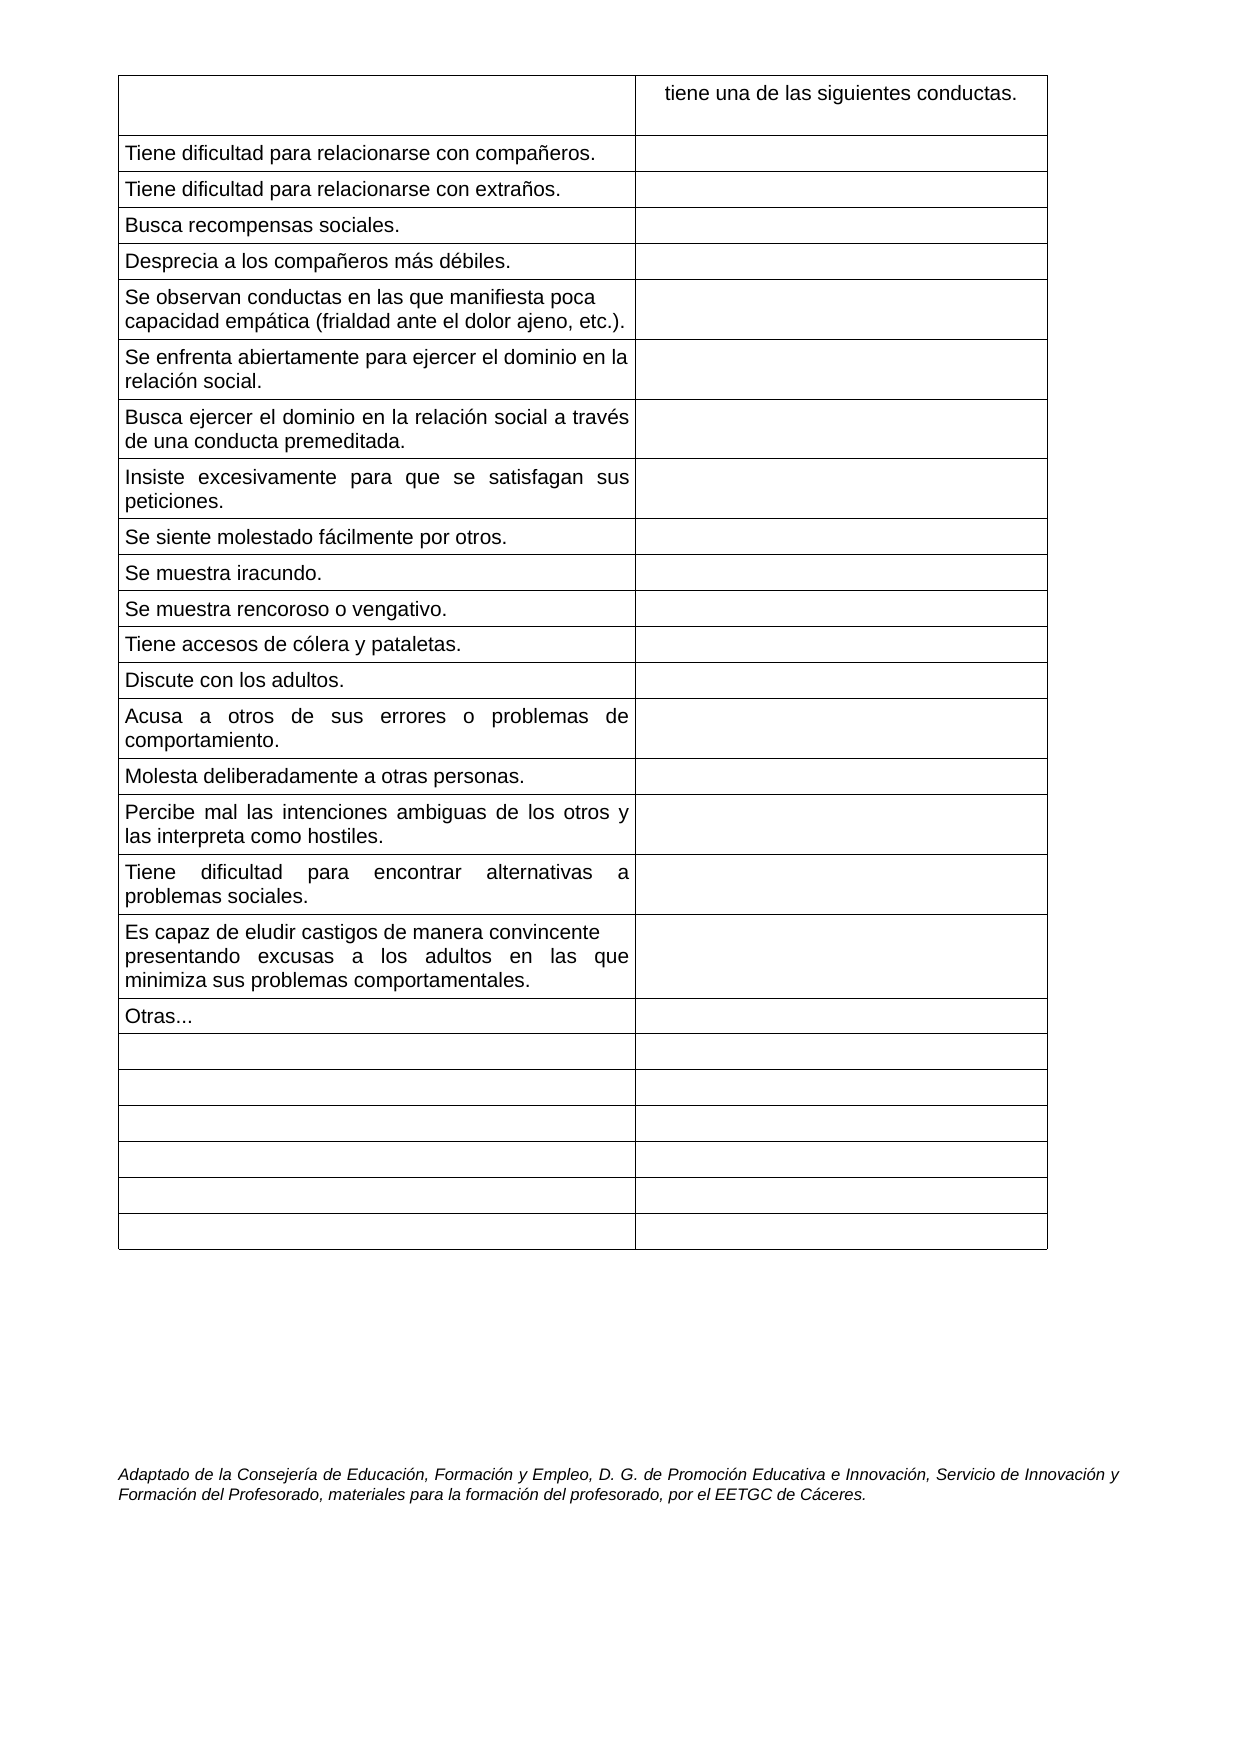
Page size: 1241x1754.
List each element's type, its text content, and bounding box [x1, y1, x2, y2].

table_cell [636, 555, 1047, 590]
table_cell Se observan conductas en las que manifiesta poca capacidad empática (frialdad ante el dolor ajeno, etc.). [119, 280, 635, 338]
table_cell [636, 172, 1047, 207]
table_cell Se muestra iracundo. [119, 555, 635, 590]
table_cell Tiene dificultad para relacionarse con extraños. [119, 172, 635, 207]
table_cell [636, 1142, 1047, 1177]
table_cell [636, 1178, 1047, 1213]
table_cell Desprecia a los compañeros más débiles. [119, 244, 635, 279]
table_cell Otras... [119, 999, 635, 1033]
table_cell [636, 663, 1047, 698]
table_cell [636, 340, 1047, 398]
table_cell Se enfrenta abiertamente para ejercer el dominio en la relación social. [119, 340, 635, 398]
table_cell Tiene accesos de cólera y pataletas. [119, 627, 635, 662]
table_cell [636, 591, 1047, 626]
table_cell [119, 1070, 635, 1105]
table_cell [636, 999, 1047, 1033]
table_cell [636, 1070, 1047, 1105]
table_cell Insiste excesivamente para que se satisfagan sus peticiones. [119, 459, 635, 518]
table_cell [119, 1142, 635, 1177]
table_cell [636, 400, 1047, 458]
table_cell [119, 1178, 635, 1213]
table_cell Molesta deliberadamente a otras personas. [119, 759, 635, 794]
table_cell [119, 1214, 635, 1249]
table_cell [636, 459, 1047, 518]
table_cell [636, 136, 1047, 171]
table_cell [636, 855, 1047, 913]
table_cell [636, 699, 1047, 758]
table_header tiene una de las siguientes conductas. [636, 76, 1047, 135]
table_cell Percibe mal las intenciones ambiguas de los otros y las interpreta como hostiles. [119, 795, 635, 854]
text Adaptado de la Consejería de Educación, Formación y Empleo, D. G. de Promoción Educativa e Innovación, Servicio de Innovación y Formación del Profesorado, materiales para la formación del profesorado, por el EETGC de Cáceres. [118, 1465, 1122, 1503]
table_cell [636, 915, 1047, 997]
table_cell [636, 519, 1047, 554]
table_cell [636, 244, 1047, 279]
table_cell Busca recompensas sociales. [119, 208, 635, 243]
table_cell [636, 627, 1047, 662]
table_cell Busca ejercer el dominio en la relación social a través de una conducta premeditada. [119, 400, 635, 458]
table_cell [636, 795, 1047, 854]
table_cell [636, 1214, 1047, 1249]
table_cell Es capaz de eludir castigos de manera convincente presentando excusas a los adultos en las que minimiza sus problemas comportamentales. [119, 915, 635, 997]
table_cell [636, 1106, 1047, 1141]
table_cell Se muestra rencoroso o vengativo. [119, 591, 635, 626]
table_cell [636, 759, 1047, 794]
table_cell Tiene dificultad para encontrar alternativas a problemas sociales. [119, 855, 635, 913]
table_cell [636, 1034, 1047, 1069]
table_cell Discute con los adultos. [119, 663, 635, 698]
table_header [119, 76, 635, 135]
table_cell Se siente molestado fácilmente por otros. [119, 519, 635, 554]
table_cell Acusa a otros de sus errores o problemas de comportamiento. [119, 699, 635, 758]
table_cell [636, 280, 1047, 338]
table_cell [119, 1106, 635, 1141]
table_cell [119, 1034, 635, 1069]
table_cell Tiene dificultad para relacionarse con compañeros. [119, 136, 635, 171]
table_cell [636, 208, 1047, 243]
